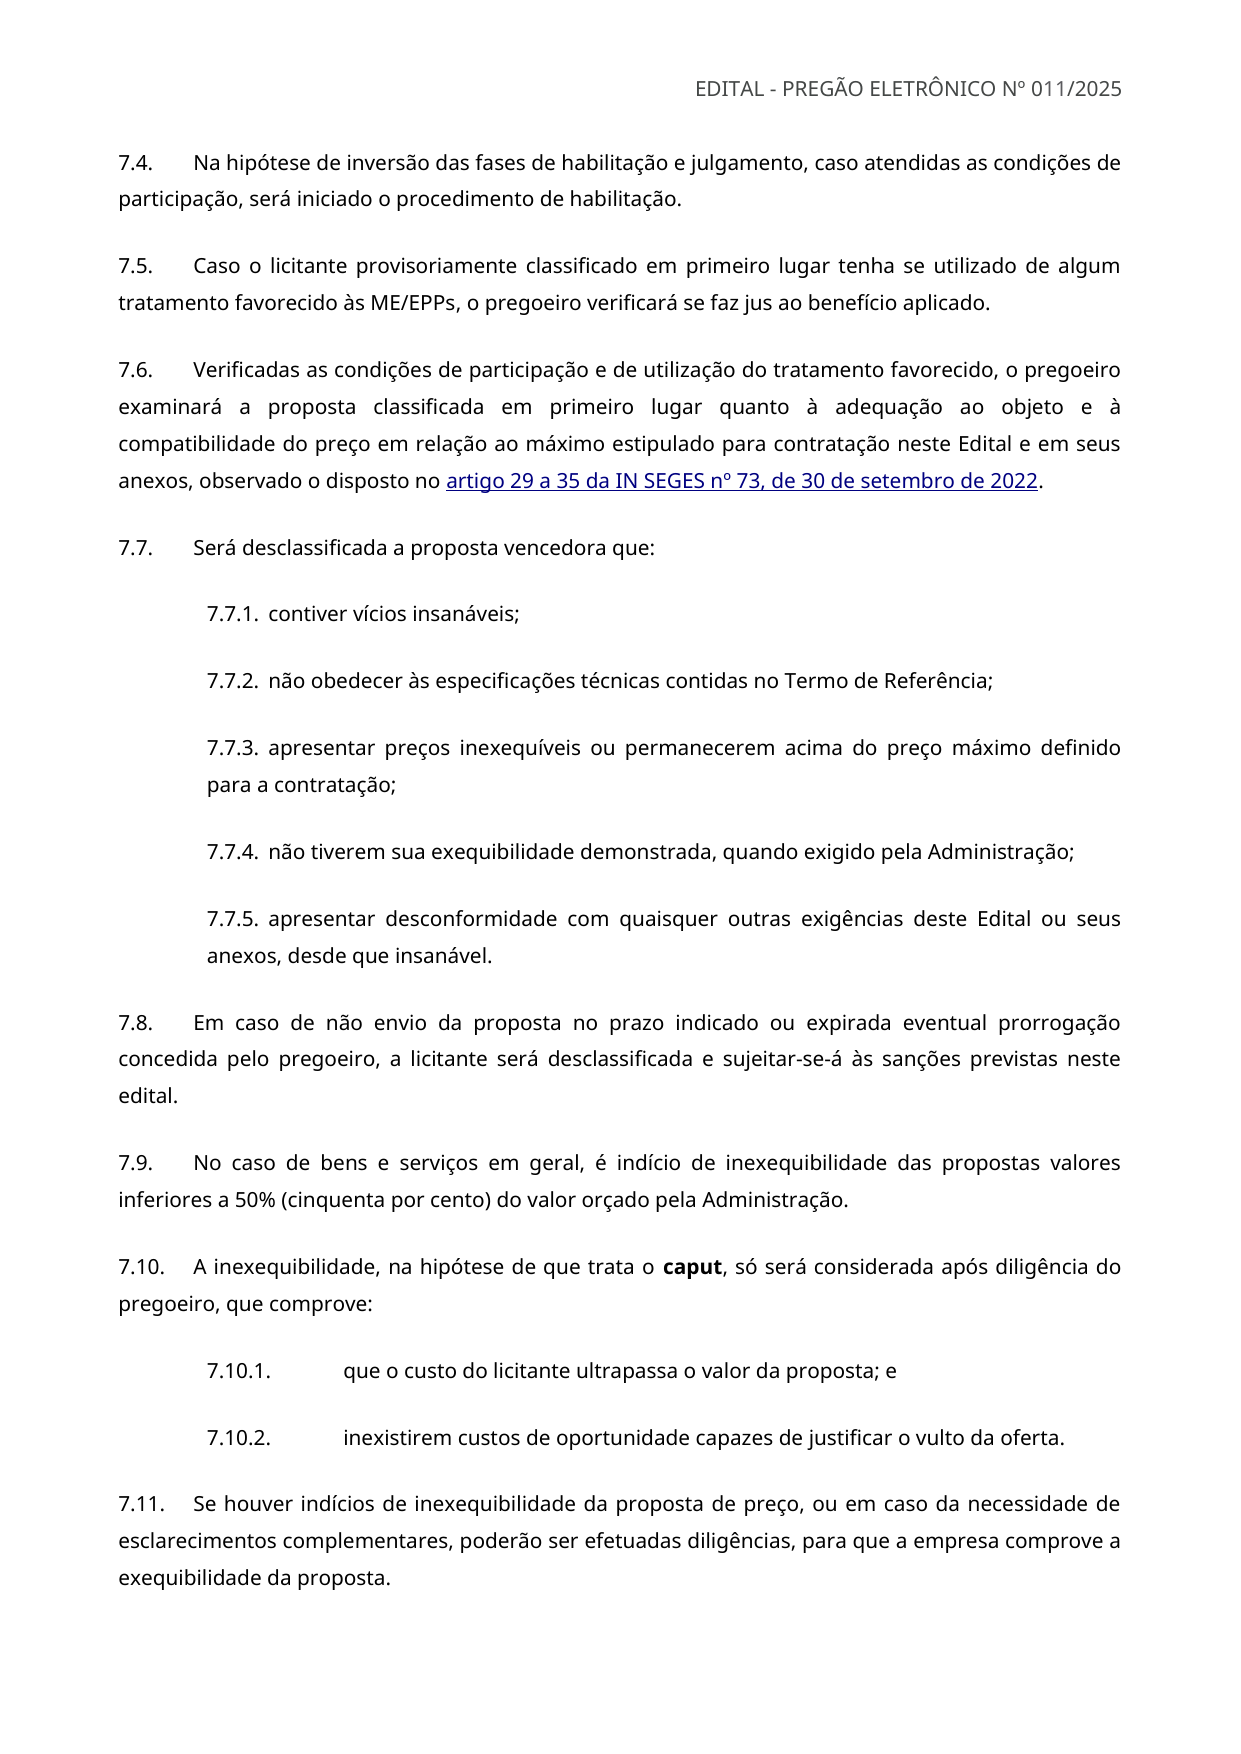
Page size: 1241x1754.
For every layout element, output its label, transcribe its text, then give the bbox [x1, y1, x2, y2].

list Na hipótese de inversão das fases de habilitação e julgamento, caso atendidas as condições de participação, será iniciado o procedimento de habilitação. [118, 148, 1122, 213]
list apresentar desconformidade com quaisquer outras exigências deste Edital ou seus anexos, desde que insanável. [207, 904, 1122, 969]
list não obedecer às especificações técnicas contidas no Termo de Referência; [207, 666, 1122, 695]
list No caso de bens e serviços em geral, é indício de inexequibilidade das propostas valores inferiores a 50% (cinquenta por cento) do valor orçado pela Administração. [118, 1148, 1122, 1214]
list apresentar preços inexequíveis ou permanecerem acima do preço máximo definido para a contratação; [207, 733, 1122, 799]
list Será desclassificada a proposta vencedora que: [118, 533, 1122, 561]
list que o custo do licitante ultrapassa o valor da proposta; e [207, 1356, 1122, 1384]
list contiver vícios insanáveis; [207, 599, 1122, 628]
list Caso o licitante provisoriamente classificado em primeiro lugar tenha se utilizado de algum tratamento favorecido às ME/EPPs, o pregoeiro verificará se faz jus ao benefício aplicado. [118, 251, 1122, 317]
list A inexequibilidade, na hipótese de que trata o caput, só será considerada após diligência do pregoeiro, que comprove: [118, 1252, 1122, 1317]
list Se houver indícios de inexequibilidade da proposta de preço, ou em caso da necessidade de esclarecimentos complementares, poderão ser efetuadas diligências, para que a empresa comprove a exequibilidade da proposta. [118, 1489, 1122, 1592]
list Em caso de não envio da proposta no prazo indicado ou expirada eventual prorrogação concedida pelo pregoeiro, a licitante será desclassificada e sujeitar-se-á às sanções previstas neste edital. [118, 1008, 1122, 1110]
list Verificadas as condições de participação e de utilização do tratamento favorecido, o pregoeiro examinará a proposta classificada em primeiro lugar quanto à adequação ao objeto e à compatibilidade do preço em relação ao máximo estipulado para contratação neste Edital e em seus anexos, observado o disposto no artigo 29 a 35 da IN SEGES nº 73, de 30 de setembro de 2022. [118, 355, 1122, 494]
list não tiverem sua exequibilidade demonstrada, quando exigido pela Administração; [207, 837, 1122, 866]
list inexistirem custos de oportunidade capazes de justificar o vulto da oferta. [207, 1423, 1122, 1451]
